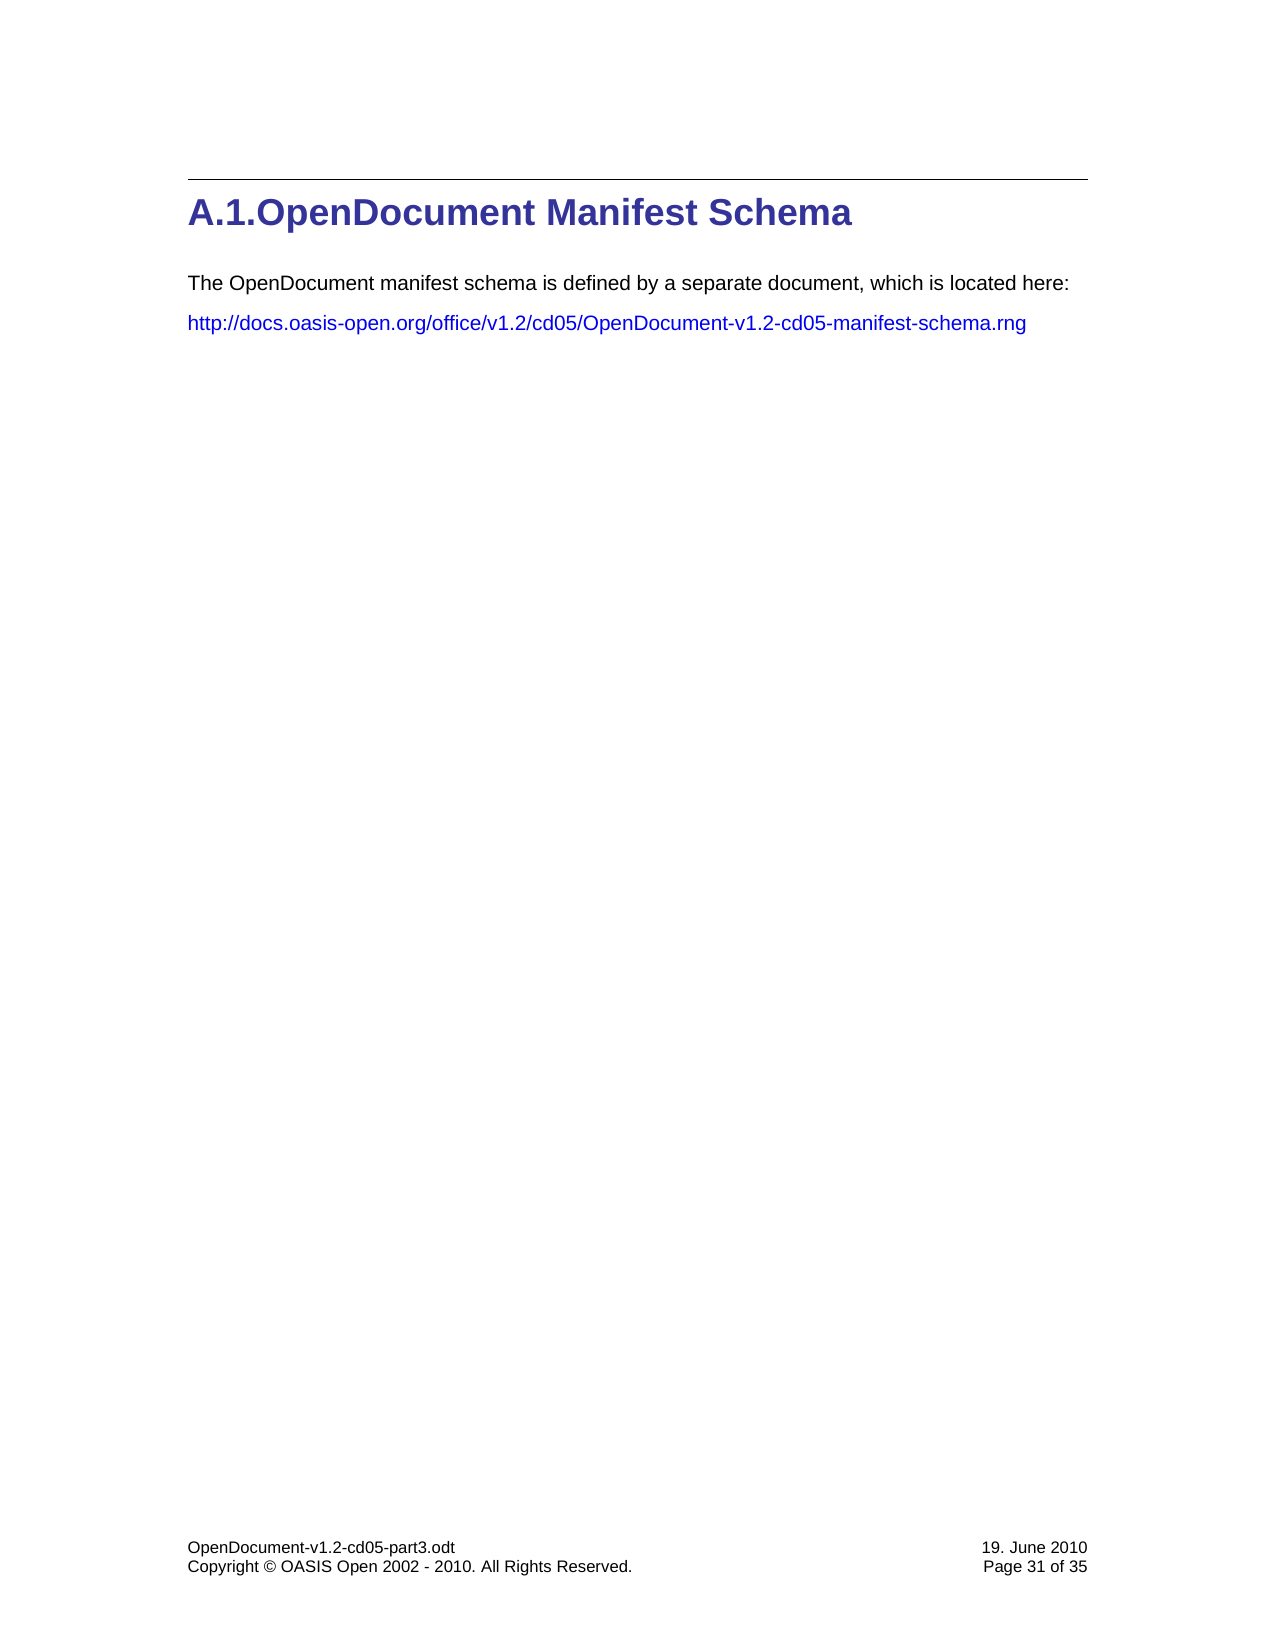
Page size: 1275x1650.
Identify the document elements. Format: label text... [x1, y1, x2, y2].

text The OpenDocument manifest schema is defined by a separate document, which is located here: [187, 271, 1088, 294]
text http://docs.oasis-open.org/office/v1.2/cd05/OpenDocument-v1.2-cd05-manifest-schema.rng [187, 311, 1088, 334]
